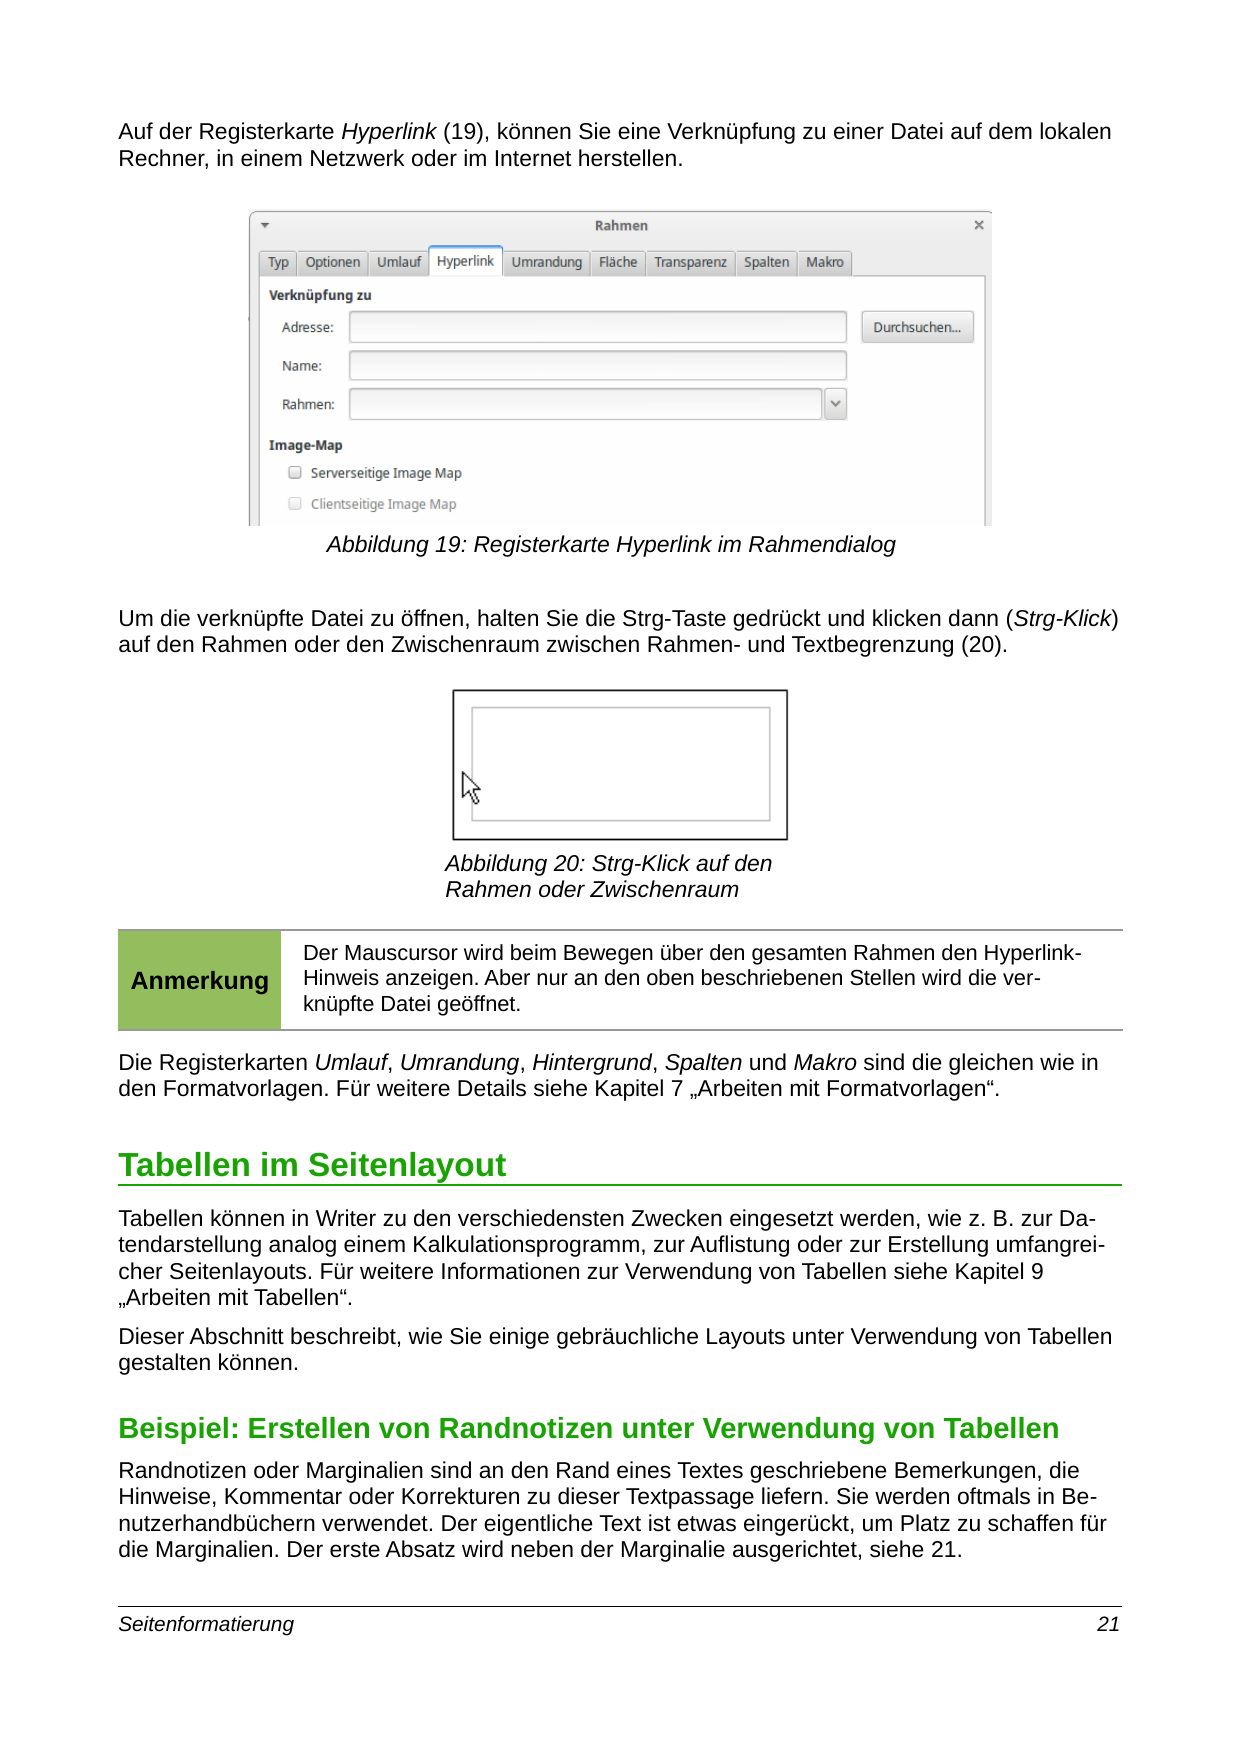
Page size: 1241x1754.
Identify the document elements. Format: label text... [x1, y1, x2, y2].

text Die Registerkarten Umlauf, Umrandung, Hintergrund, Spalten und Makro sind die gleichen wie in den Formatvorlagen. Für weitere Details siehe Kapitel 7 „Arbeiten mit Formatvorlagen“. [118, 1048, 1122, 1101]
subtitle Tabellen im Seitenlayout [118, 1146, 1122, 1184]
picture [248, 209, 992, 526]
table_header Der Mauscursor wird beim Bewegen über den gesamten Rahmen den Hyperlink-Hinweis anzeigen. Aber nur an den oben beschriebenen Stellen wird die ver­knüpfte Datei geöffnet. [281, 931, 1122, 1029]
picture [445, 682, 795, 850]
text Dieser Abschnitt beschreibt, wie Sie einige gebräuchliche Layouts unter Verwendung von Tabellen gestalten können. [118, 1323, 1122, 1376]
text Tabellen können in Writer zu den verschiedensten Zwecken eingesetzt werden, wie z. B. zur Da­tendarstellung analog einem Kalkulationsprogramm, zur Auflistung oder zur Erstellung umfangrei­cher Seitenlayouts. Für weitere Informationen zur Verwendung von Tabellen siehe Kapitel 9 „Arbeiten mit Tabellen“. [118, 1205, 1122, 1310]
subtitle Beispiel: Erstellen von Randnotizen unter Verwendung von Tabellen [118, 1411, 1122, 1444]
text Randnotizen oder Marginalien sind an den Rand eines Textes geschriebene Bemerkungen, die Hinweise, Kommentar oder Korrekturen zu dieser Textpassage liefern. Sie werden oftmals in Be­nutzerhandbüchern verwendet. Der eigentliche Text ist etwas eingerückt, um Platz zu schaffen für die Marginalien. Der erste Absatz wird neben der Marginalie ausgerichtet, siehe Abbildung 21. [118, 1457, 1122, 1562]
text Um die verknüpfte Datei zu öffnen, halten Sie die Strg-Taste gedrückt und klicken dann (Strg-Klick) auf den Rahmen oder den Zwischenraum zwischen Rahmen- und Textbegrenzung (Abbildung 20). [118, 605, 1122, 658]
table_header Anmerkung [118, 931, 281, 1029]
text Abbildung 20: Strg-Klick auf den Rahmen oder Zwischenraum [445, 850, 795, 903]
text Auf der Registerkarte Hyperlink (Abbildung 19), können Sie eine Verknüpfung zu einer Datei auf dem lokalen Rechner, in einem Netzwerk oder im Internet herstellen. [118, 118, 1122, 171]
text Abbildung 19: Registerkarte Hyperlink im Rahmendialog [327, 531, 914, 558]
